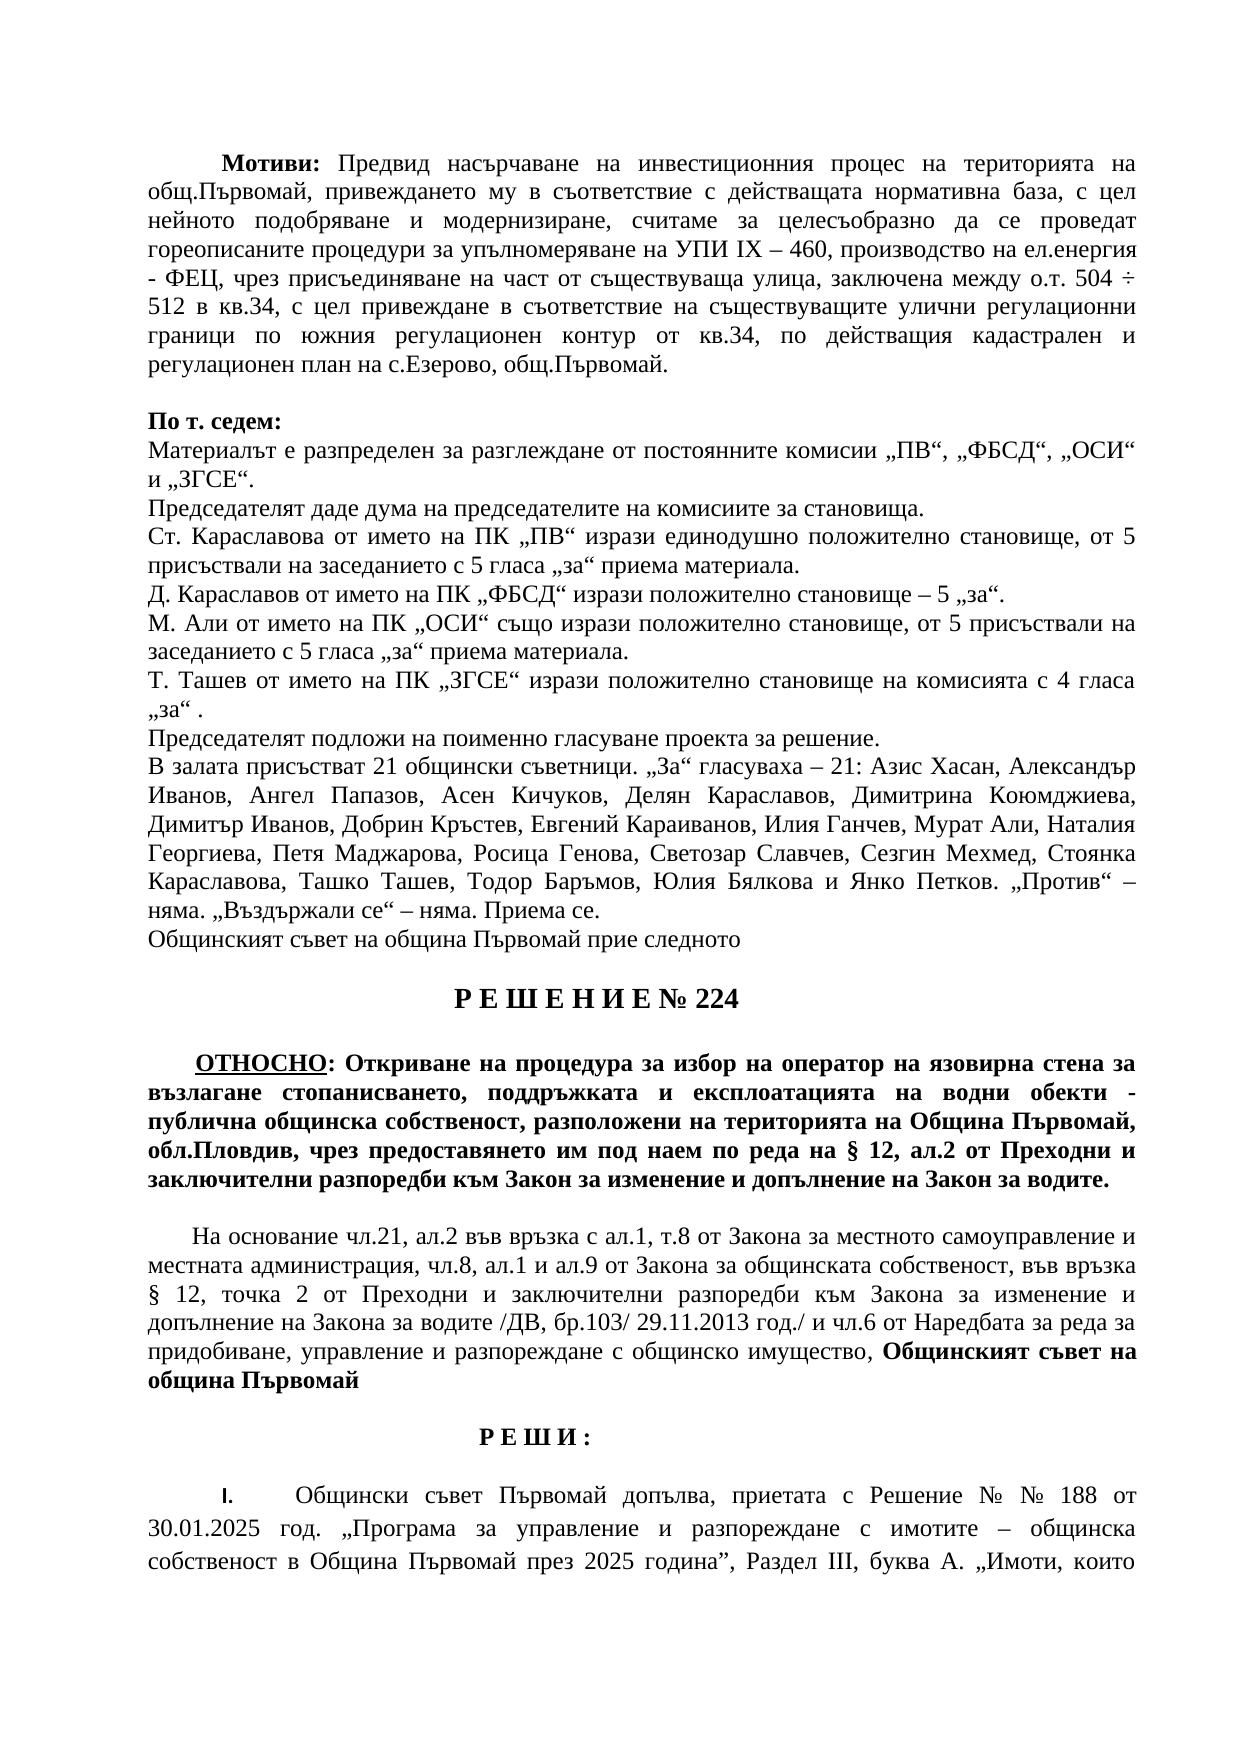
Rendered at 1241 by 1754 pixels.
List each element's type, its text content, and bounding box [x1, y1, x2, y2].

text На основание чл.21, ал.2 във връзка с ал.1, т.8 от Закона за местното самоуправление и местната администрация, чл.8, ал.1 и ал.9 от Закона за общинската собственост, във връзка § 12, точка 2 от Преходни и заключителни разпоредби към Закона за изменение и допълнение на Закона за водите /ДВ, бр.103/ 29.11.2013 год./ и чл.6 от Наредбата за реда за придобиване, управление и разпореждане с общинско имущество, Общинският съвет на община Първомай [148, 1221, 1137, 1394]
list Общински съвет Първомай допълва, приетата с Решение № № 188 от 30.01.2025 год. „Програма за управление и разпореждане с имотите – общинска собственост в Община Първомай през 2025 година”, Раздел ІІІ, буква А. „Имоти, които Община Първомай има намерение да предостави под наем и аренда”, с нова точка, а именно: [148, 1480, 1137, 1575]
text Председателят подложи на поименно гласуване проекта за решение. [148, 723, 1137, 751]
text Председателят даде дума на председателите на комисиите за становища. [148, 493, 1137, 521]
text Р Е Ш Е Н И Е № 224 [148, 981, 1137, 1015]
text Р Е Ш И : [148, 1422, 1137, 1451]
text Ст. Караславова от името на ПК „ПВ“ изрази единодушно положително становище, от 5 присъствали на заседанието с 5 гласа „за“ приема материала. [148, 521, 1137, 579]
text Т. Ташев от името на ПК „ЗГСЕ“ изрази положително становище на комисията с 4 гласа „за“ . [148, 665, 1137, 723]
text М. Али от името на ПК „ОСИ“ също изрази положително становище, от 5 присъствали на заседанието с 5 гласа „за“ приема материала. [148, 608, 1137, 665]
text Мотиви: Предвид насърчаване на инвестиционния процес на територията на общ.Първомай, привеждането му в съответствие с действащата нормативна база, с цел нейното подобряване и модернизиране, считаме за целесъобразно да се проведат гореописаните процедури за упълномеряване на УПИ IX – 460, производство на ел.енергия - ФЕЦ, чрез присъединяване на част от съществуваща улица, заключена между о.т. 504 ÷ 512 в кв.34, с цел привеждане в съответствие на съществуващите улични регулационни граници по южния регулационен контур от кв.34, по действащия кадастрален и регулационен план на с.Езерово, общ.Първомай. [148, 148, 1137, 378]
text По т. седем: [148, 406, 1137, 435]
text Материалът е разпределен за разглеждане от постоянните комисии „ПВ“, „ФБСД“, „ОСИ“ и „ЗГСЕ“. [148, 435, 1137, 493]
text Д. Караславов от името на ПК „ФБСД“ изрази положително становище – 5 „за“. [148, 579, 1137, 608]
text В залата присъстват 21 общински съветници. „За“ гласуваха – 21: Азис Хасан, Александър Иванов, Ангел Папазов, Асен Кичуков, Делян Караславов, Димитрина Коюмджиева, Димитър Иванов, Добрин Кръстев, Евгений Караиванов, Илия Ганчев, Мурат Али, Наталия Георгиева, Петя Маджарова, Росица Генова, Светозар Славчев, Сезгин Мехмед, Стоянка Караславова, Ташко Ташев, Тодор Баръмов, Юлия Бялкова и Янко Петков. „Против“ – няма. „Въздържали се“ – няма. Приема се. [148, 751, 1137, 924]
text Общинският съвет на община Първомай прие следното [148, 924, 1137, 953]
text ОТНОСНО: Откриване на процедура за избор на оператор на язовирна стена за възлагане стопанисването, поддръжката и експлоатацията на водни обeкти - публична общинска собственост, разположени на територията на Община Първомай, обл.Пловдив, чрез предоставянето им под наем по реда на § 12, ал.2 от Преходни и заключителни разпоредби към Закон за изменение и допълнение на Закон за водите. [148, 1048, 1137, 1192]
